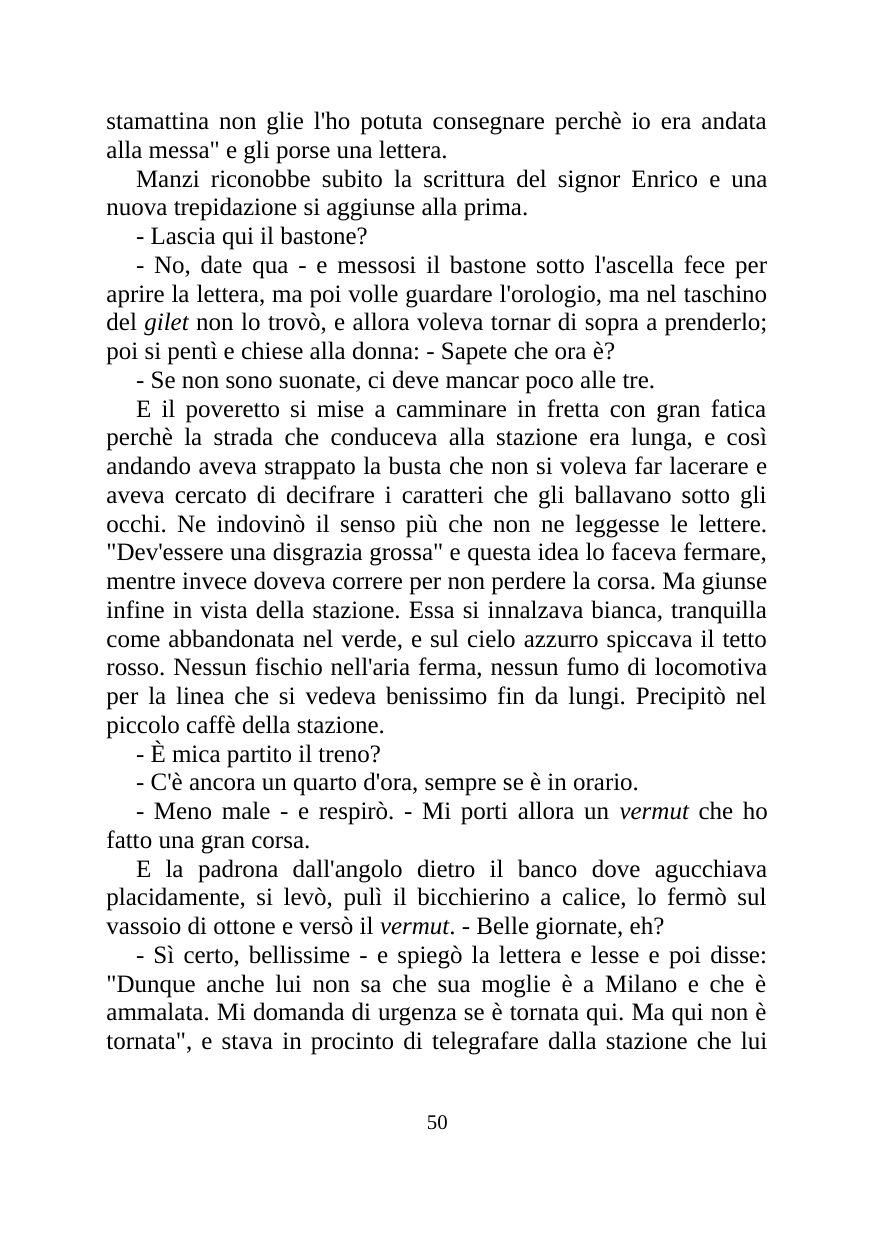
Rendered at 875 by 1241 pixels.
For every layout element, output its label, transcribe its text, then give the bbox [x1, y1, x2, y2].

text - Meno male - e respirò. - Mi porti allora un vermut che ho fatto una gran corsa. [106, 796, 768, 854]
text - No, date qua - e messosi il bastone sotto l'ascella fece per aprire la lettera, ma poi volle guardare l'orologio, ma nel taschino del gilet non lo trovò, e allora voleva tornar di sopra a prenderlo; poi si pentì e chiese alla donna: - Sapete che ora è? [106, 250, 768, 365]
text E la padrona dall'angolo dietro il banco dove agucchiava placidamente, si levò, pulì il bicchierino a calice, lo fermò sul vassoio di ottone e versò il vermut. - Belle giornate, eh? [106, 854, 768, 940]
text E il poveretto si mise a camminare in fretta con gran fatica perchè la strada che conduceva alla stazione era lunga, e così andando aveva strappato la busta che non si voleva far lacerare e aveva cercato di decifrare i caratteri che gli ballavano sotto gli occhi. Ne indovinò il senso più che non ne leggesse le lettere. "Dev'essere una disgrazia grossa" e questa idea lo faceva fermare, mentre invece doveva correre per non perdere la corsa. Ma giunse infine in vista della stazione. Essa si innalzava bianca, tranquilla come abbandonata nel verde, e sul cielo azzurro spiccava il tetto rosso. Nessun fischio nell'aria ferma, nessun fumo di locomotiva per la linea che si vedeva benissimo fin da lungi. Precipitò nel piccolo caffè della stazione. [106, 394, 768, 739]
text - Se non sono suonate, ci deve mancar poco alle tre. [106, 365, 768, 394]
text - Lascia qui il bastone? [106, 221, 768, 250]
text - C'è ancora un quarto d'ora, sempre se è in orario. [106, 767, 768, 796]
text - È mica partito il treno? [106, 739, 768, 767]
text Manzi riconobbe subito la scrittura del signor Enrico e una nuova trepidazione si aggiunse alla prima. [106, 164, 768, 221]
text - Sì certo, bellissime - e spiegò la lettera e lesse e poi disse: "Dunque anche lui non sa che sua moglie è a Milano e che è ammalata. Mi domanda di urgenza se è tornata qui. Ma qui non è tornata", e stava in procinto di telegrafare dalla stazione che lui [106, 940, 768, 1055]
text stamattina non glie l'ho potuta consegnare perchè io era andata alla messa" e gli porse una lettera. [106, 106, 768, 164]
